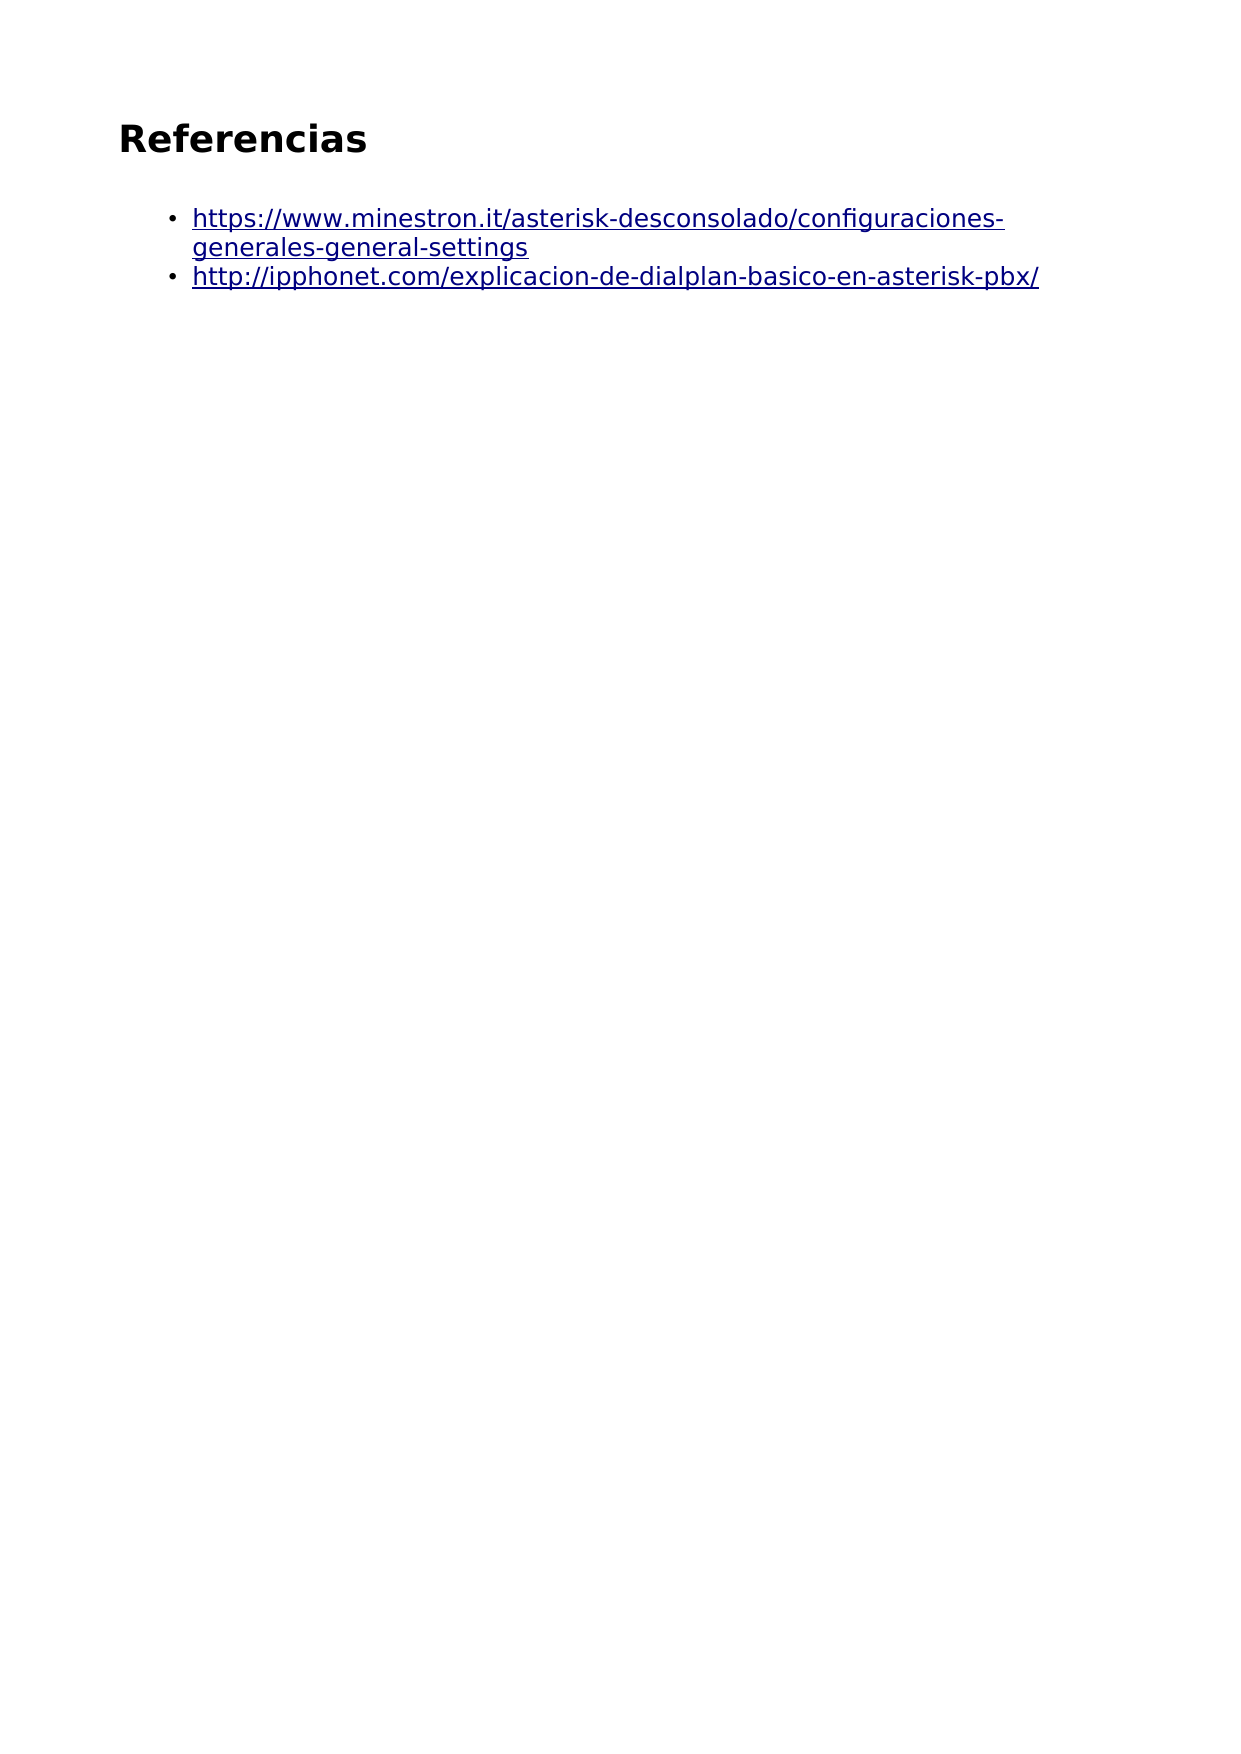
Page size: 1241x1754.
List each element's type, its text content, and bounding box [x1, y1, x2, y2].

subtitle Referencias [118, 118, 1122, 162]
list https://www.minestron.it/asterisk-desconsolado/configuraciones-generales-general-settings [177, 204, 1122, 262]
list http://ipphonet.com/explicacion-de-dialplan-basico-en-asterisk-pbx/ [177, 262, 1122, 291]
